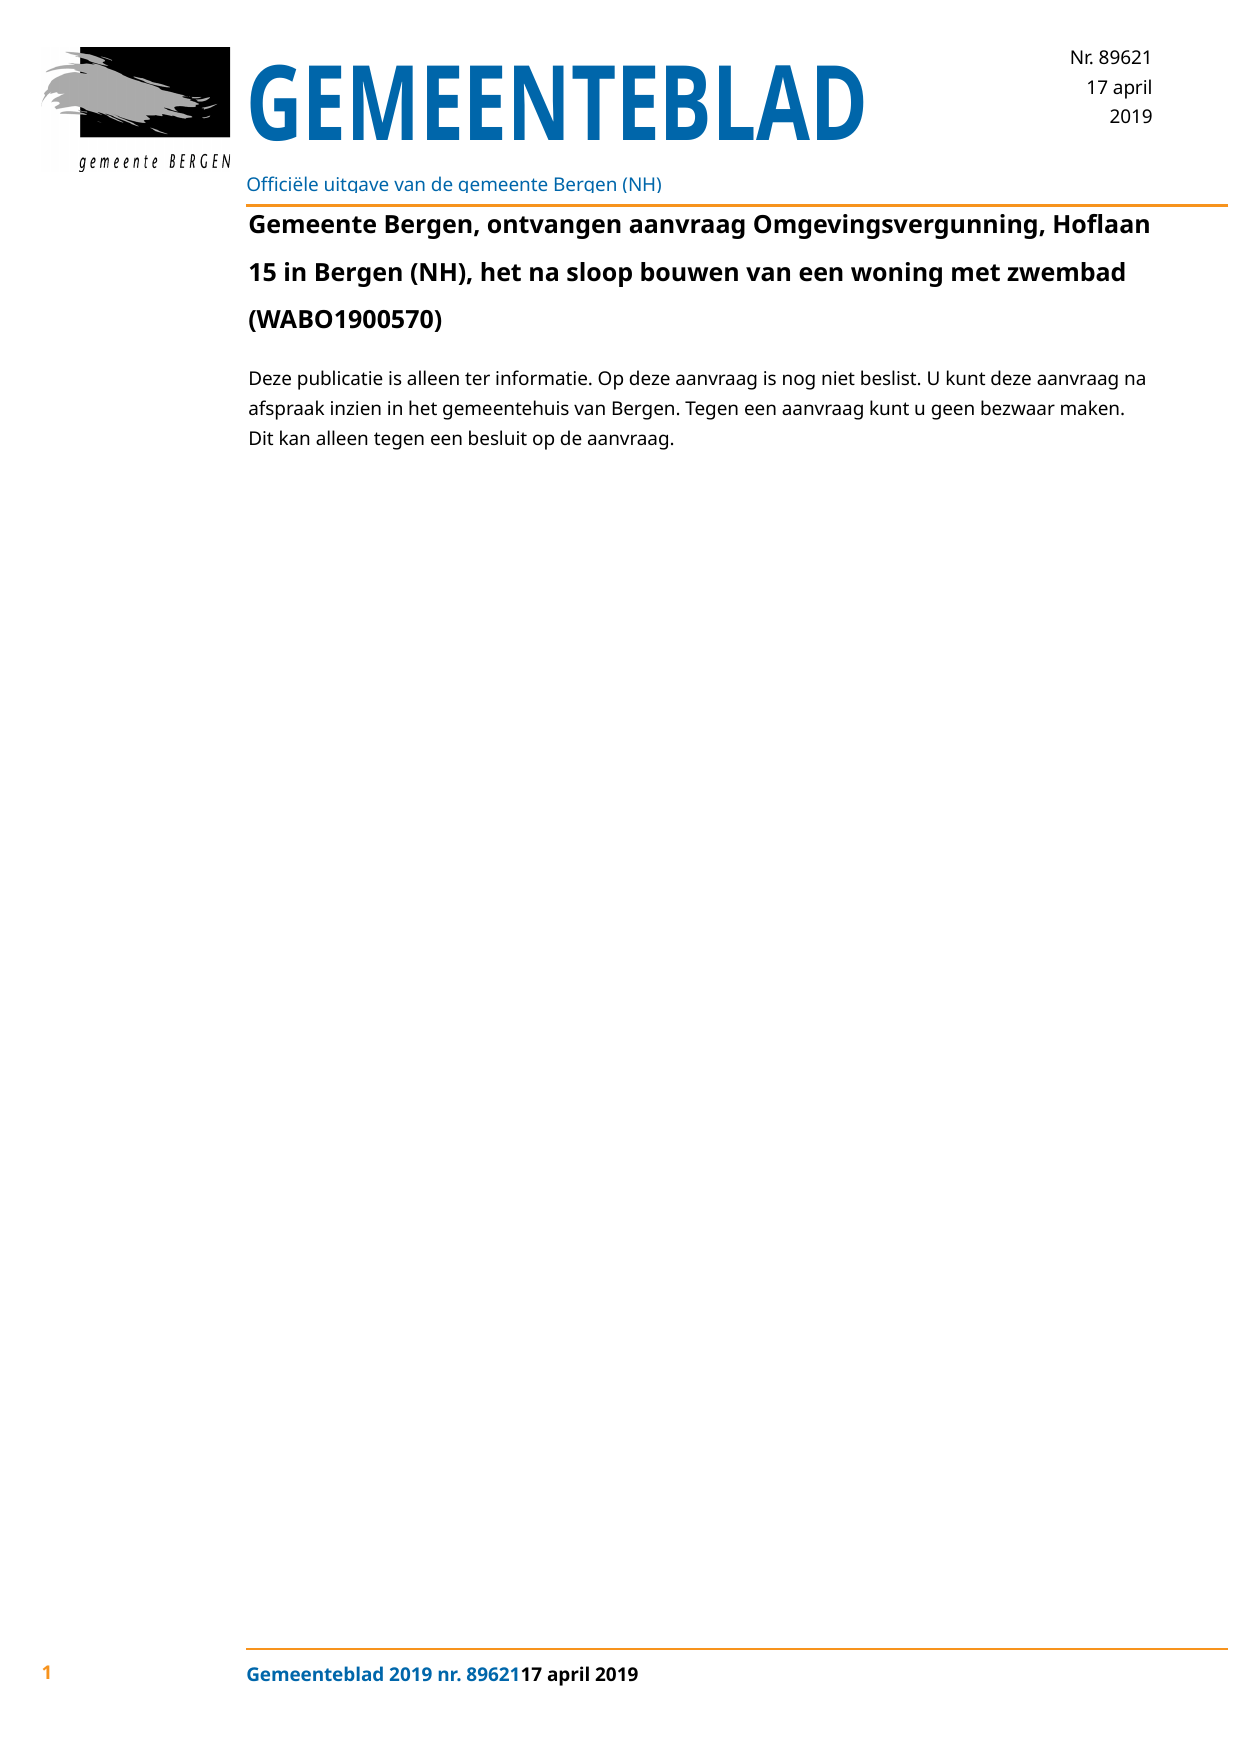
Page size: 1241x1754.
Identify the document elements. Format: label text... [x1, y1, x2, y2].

text Gemeente Bergen, ontvangen aanvraag Omgevingsvergunning, Hoflaan 15 in Bergen (NH), het na sloop bouwen van een woning met zwembad (WABO1900570) [248, 207, 1152, 336]
picture [41, 47, 231, 172]
text Deze publicatie is alleen ter informatie. Op deze aanvraag is nog niet beslist. U kunt deze aanvraag na afspraak inzien in het gemeentehuis van Bergen. Tegen een aanvraag kunt u geen bezwaar maken. Dit kan alleen tegen een besluit op de aanvraag. [248, 366, 1152, 450]
